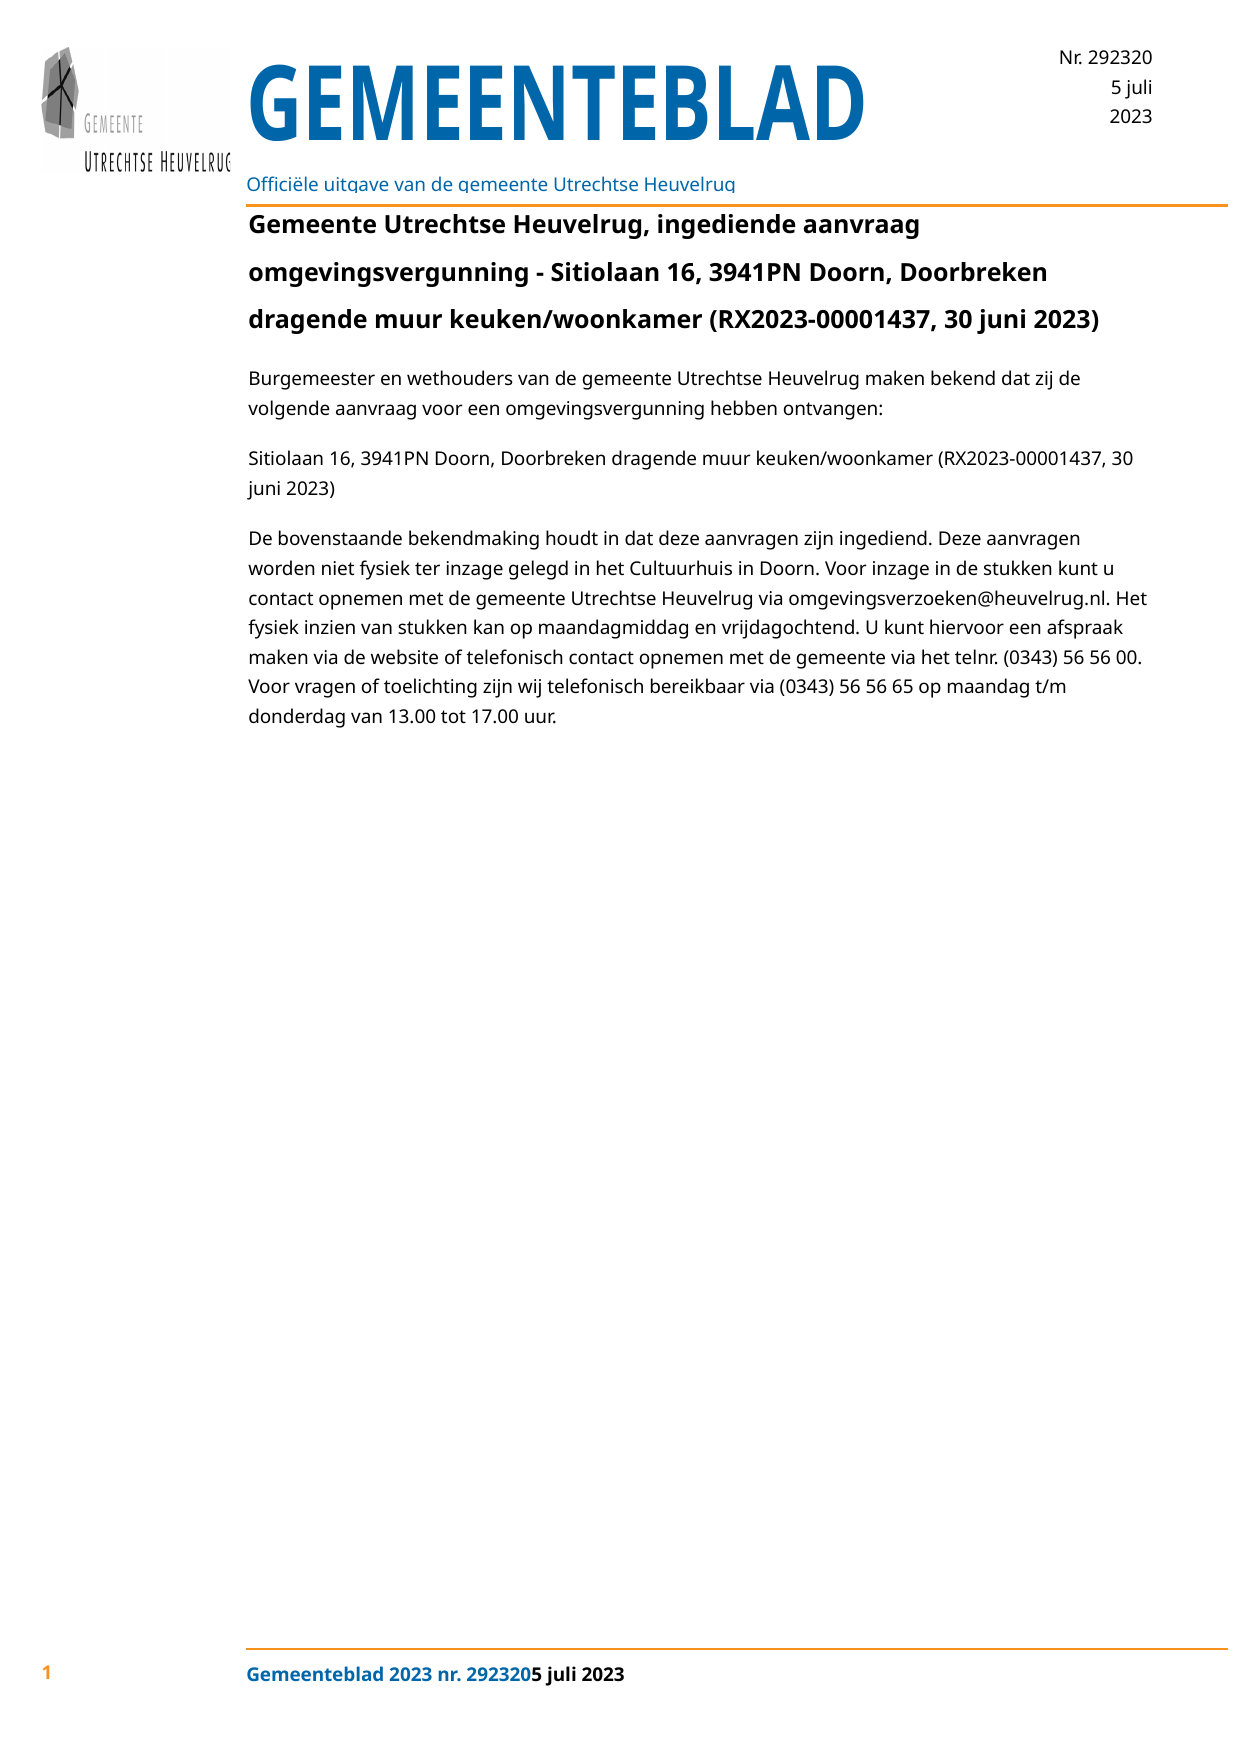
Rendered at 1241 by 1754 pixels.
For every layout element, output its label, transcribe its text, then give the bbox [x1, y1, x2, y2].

text Burgemeester en wethouders van de gemeente Utrechtse Heuvelrug maken bekend dat zij de volgende aanvraag voor een omgevingsvergunning hebben ontvangen: [248, 366, 1152, 421]
text Sitiolaan 16, 3941PN Doorn, Doorbreken dragende muur keuken/woonkamer (RX2023-00001437, 30 juni 2023) [248, 446, 1152, 501]
text De bovenstaande bekendmaking houdt in dat deze aanvragen zijn ingediend. Deze aanvragen worden niet fysiek ter inzage gelegd in het Cultuurhuis in Doorn. Voor inzage in de stukken kunt u contact opnemen met de gemeente Utrechtse Heuvelrug via omgevingsverzoeken@heuvelrug.nl. Het fysiek inzien van stukken kan op maandagmiddag en vrijdagochtend. U kunt hiervoor een afspraak maken via de website of telefonisch contact opnemen met de gemeente via het telnr. (0343) 56 56 00. Voor vragen of toelichting zijn wij telefonisch bereikbaar via (0343) 56 56 65 op maandag t/m donderdag van 13.00 tot 17.00 uur. [248, 526, 1152, 729]
text Gemeente Utrechtse Heuvelrug, ingediende aanvraag omgevingsvergunning - Sitiolaan 16, 3941PN Doorn, Doorbreken dragende muur keuken/woonkamer (RX2023-00001437, 30 juni 2023) [248, 207, 1152, 336]
picture [41, 47, 231, 172]
